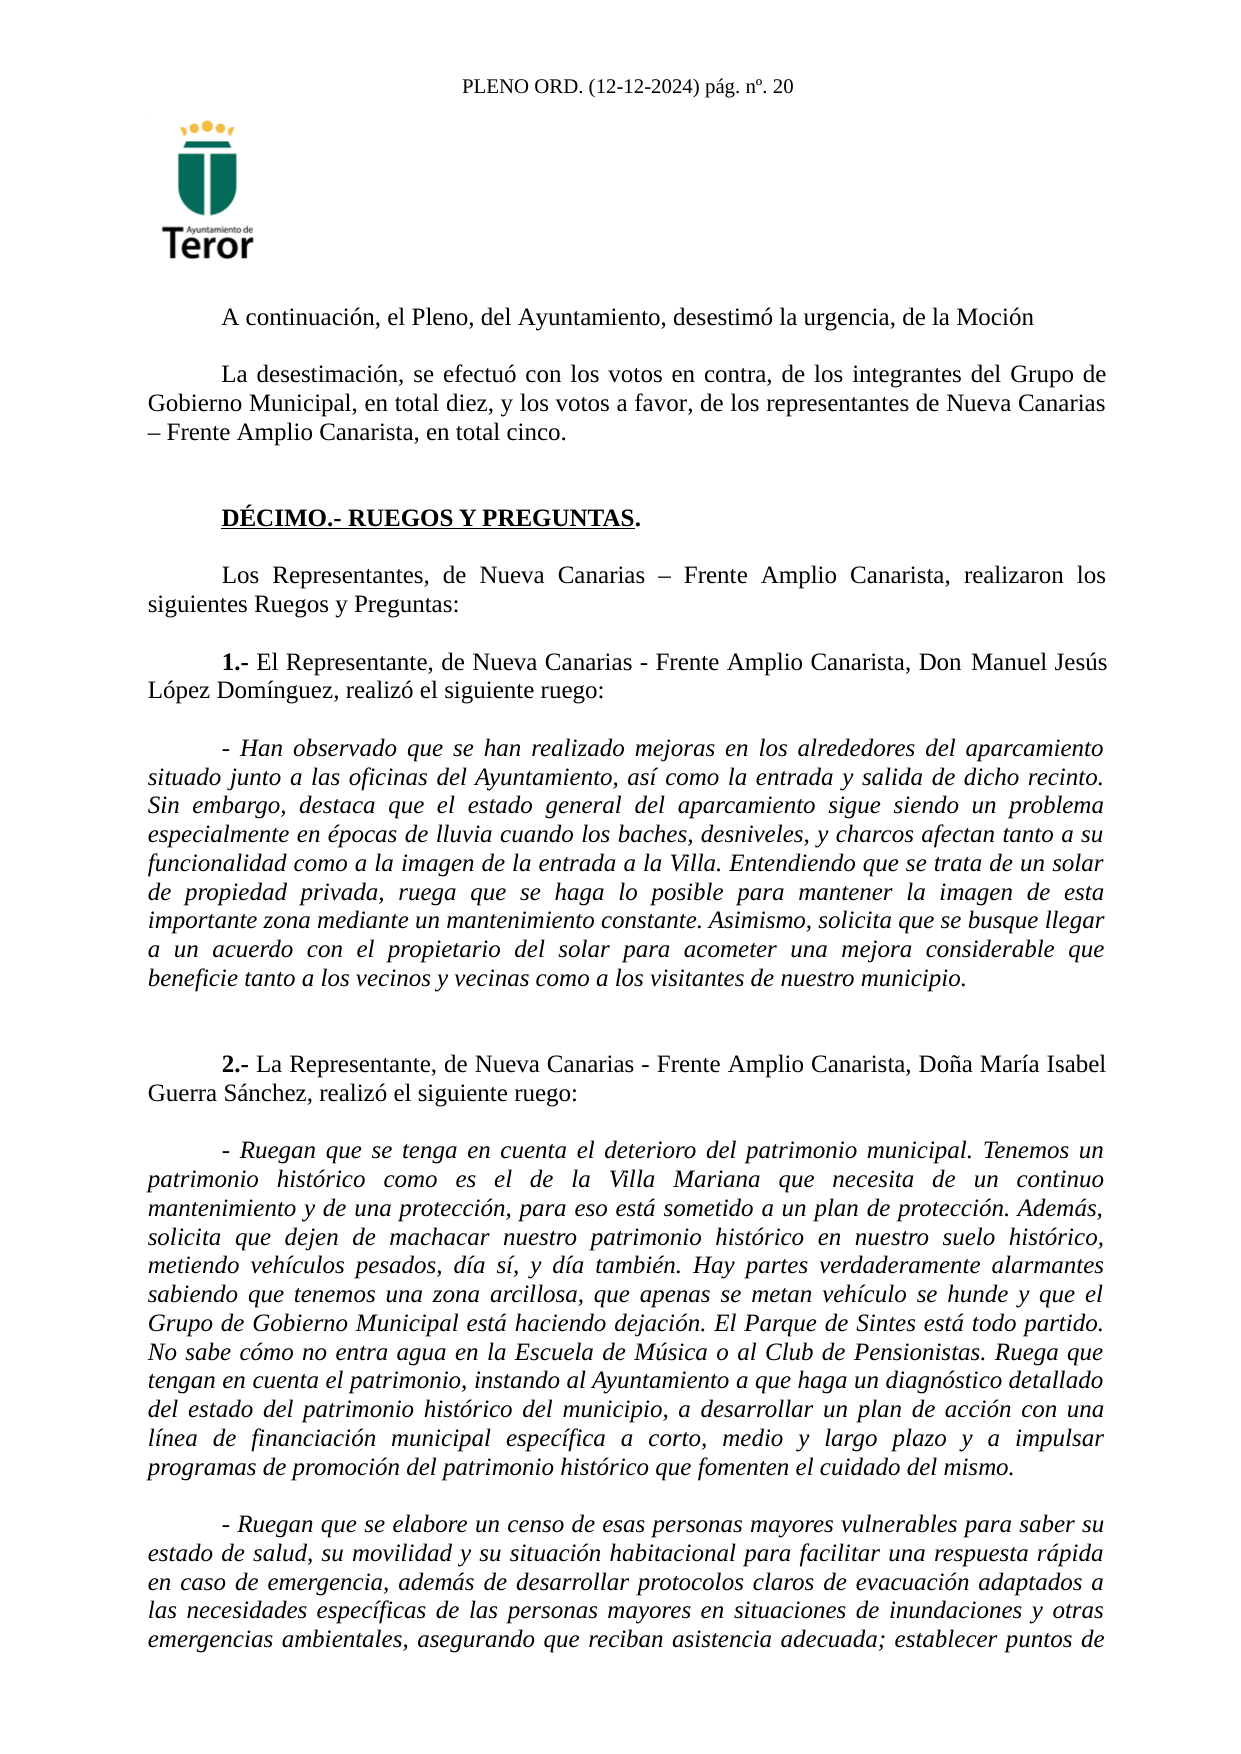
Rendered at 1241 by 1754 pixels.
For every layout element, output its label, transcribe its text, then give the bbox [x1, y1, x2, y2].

text - Ruegan que se elabore un censo de esas personas mayores vulnerables para saber su estado de salud, su movilidad y su situación habitacional para facilitar una respuesta rápida en caso de emergencia, además de desarrollar protocolos claros de evacuación adaptados a las necesidades específicas de las personas mayores en situaciones de inundaciones y otras emergencias ambientales, asegurando que reciban asistencia adecuada; establecer puntos de [148, 1509, 1107, 1653]
text 1.- El Representante, de Nueva Canarias - Frente Amplio Canarista, Don Manuel Jesús López Domínguez, realizó el siguiente ruego: [148, 647, 1107, 704]
text DÉCIMO.- RUEGOS Y PREGUNTAS. [148, 503, 1107, 532]
text A continuación, el Pleno, del Ayuntamiento, desestimó la urgencia, de la Moción [148, 302, 1107, 331]
text Los Representantes, de Nueva Canarias – Frente Amplio Canarista, realizaron los siguientes Ruegos y Preguntas: [148, 561, 1107, 618]
text La desestimación, se efectuó con los votos en contra, de los integrantes del Grupo de Gobierno Municipal, en total diez, y los votos a favor, de los representantes de Nueva Canarias – Frente Amplio Canarista, en total cinco. [148, 359, 1107, 446]
text - Ruegan que se tenga en cuenta el deterioro del patrimonio municipal. Tenemos un patrimonio histórico como es el de la Villa Mariana que necesita de un continuo mantenimiento y de una protección, para eso está sometido a un plan de protección. Además, solicita que dejen de machacar nuestro patrimonio histórico en nuestro suelo histórico, metiendo vehículos pesados, día sí, y día también. Hay partes verdaderamente alarmantes sabiendo que tenemos una zona arcillosa, que apenas se metan vehículo se hunde y que el Grupo de Gobierno Municipal está haciendo dejación. El Parque de Sintes está todo partido. No sabe cómo no entra agua en la Escuela de Música o al Club de Pensionistas. Ruega que tengan en cuenta el patrimonio, instando al Ayuntamiento a que haga un diagnóstico detallado del estado del patrimonio histórico del municipio, a desarrollar un plan de acción con una línea de financiación municipal específica a corto, medio y largo plazo y a impulsar programas de promoción del patrimonio histórico que fomenten el cuidado del mismo. [148, 1136, 1107, 1481]
text 2.- La Representante, de Nueva Canarias - Frente Amplio Canarista, Doña María Isabel Guerra Sánchez, realizó el siguiente ruego: [148, 1049, 1107, 1107]
text - Han observado que se han realizado mejoras en los alrededores del aparcamiento situado junto a las oficinas del Ayuntamiento, así como la entrada y salida de dicho recinto. Sin embargo, destaca que el estado general del aparcamiento sigue siendo un problema especialmente en épocas de lluvia cuando los baches, desniveles, y charcos afectan tanto a su funcionalidad como a la imagen de la entrada a la Villa. Entendiendo que se trata de un solar de propiedad privada, ruega que se haga lo posible para mantener la imagen de esta importante zona mediante un mantenimiento constante. Asimismo, solicita que se busque llegar a un acuerdo con el propietario del solar para acometer una mejora considerable que beneficie tanto a los vecinos y vecinas como a los visitantes de nuestro municipio. [148, 733, 1107, 992]
